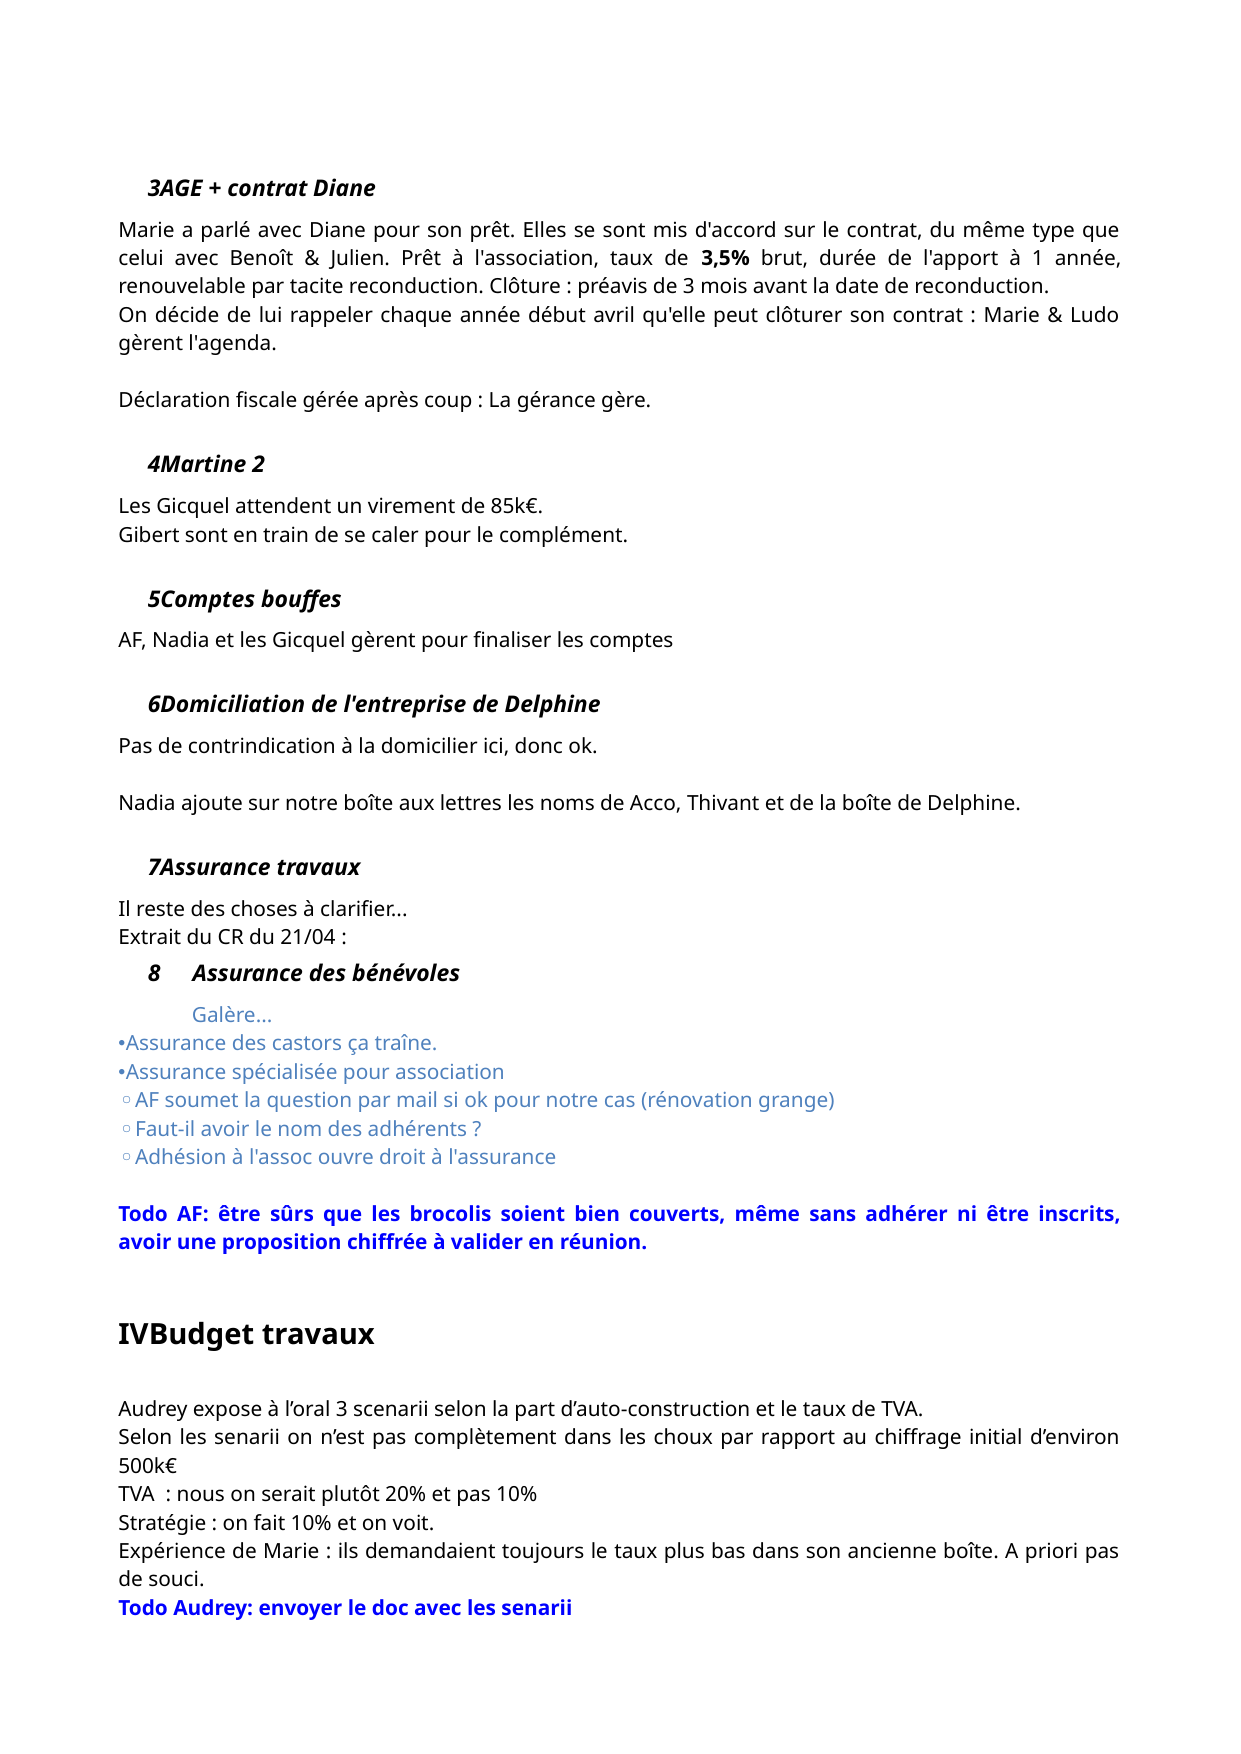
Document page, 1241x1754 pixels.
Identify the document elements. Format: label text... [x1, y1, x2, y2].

text Il reste des choses à clarifier... [118, 894, 1122, 922]
subtitle Comptes bouffes [148, 582, 1122, 614]
text On décide de lui rappeler chaque année début avril qu'elle peut clôturer son contrat : Marie & Ludo gèrent l'agenda. [118, 300, 1122, 357]
text Extrait du CR du 21/04 : [118, 922, 1122, 951]
text Todo Audrey: envoyer le doc avec les senarii [118, 1593, 1122, 1621]
text Expérience de Marie : ils demandaient toujours le taux plus bas dans son ancienne boîte. A priori pas de souci. [118, 1536, 1122, 1593]
text Pas de contrindication à la domicilier ici, donc ok. [118, 731, 1122, 760]
text AF, Nadia et les Gicquel gèrent pour finaliser les comptes [118, 626, 1122, 654]
text Marie a parlé avec Diane pour son prêt. Elles se sont mis d'accord sur le contrat, du même type que celui avec Benoît & Julien. Prêt à l'association, taux de 3,5% brut, durée de l'apport à 1 année, renouvelable par tacite reconduction. Clôture : préavis de 3 mois avant la date de reconduction. [118, 215, 1122, 300]
list Adhésion à l'assoc ouvre droit à l'assurance [118, 1142, 1122, 1171]
text Audrey expose à l’oral 3 scenarii selon la part d’auto-construction et le taux de TVA. [118, 1394, 1122, 1422]
subtitle Martine 2 [148, 448, 1122, 479]
text Stratégie : on fait 10% et on voit. [118, 1508, 1122, 1536]
text Les Gicquel attendent un virement de 85k€. [118, 491, 1122, 520]
list AF soumet la question par mail si ok pour notre cas (rénovation grange) [118, 1085, 1122, 1114]
subtitle Assurance des bénévoles [148, 957, 1122, 988]
subtitle Assurance travaux [148, 851, 1122, 882]
text Selon les senarii on n’est pas complètement dans les choux par rapport au chiffrage initial d’environ 500k€ [118, 1422, 1122, 1479]
subtitle AGE + contrat Diane [148, 172, 1122, 203]
text TVA : nous on serait plutôt 20% et pas 10% [118, 1479, 1122, 1508]
text Déclaration fiscale gérée après coup : La gérance gère. [118, 385, 1122, 414]
list Assurance des castors ça traîne. [118, 1028, 1122, 1057]
text Nadia ajoute sur notre boîte aux lettres les noms de Acco, Thivant et de la boîte de Delphine. [118, 788, 1122, 817]
list Faut-il avoir le nom des adhérents ? [118, 1114, 1122, 1142]
subtitle Budget travaux [118, 1313, 1122, 1353]
text Galère... [118, 1000, 1122, 1028]
text Gibert sont en train de se caler pour le complément. [118, 520, 1122, 548]
subtitle Domiciliation de l'entreprise de Delphine [148, 688, 1122, 719]
list Assurance spécialisée pour association [118, 1057, 1122, 1085]
text Todo AF: être sûrs que les brocolis soient bien couverts, même sans adhérer ni être inscrits, avoir une proposition chiffrée à valider en réunion. [118, 1199, 1122, 1256]
